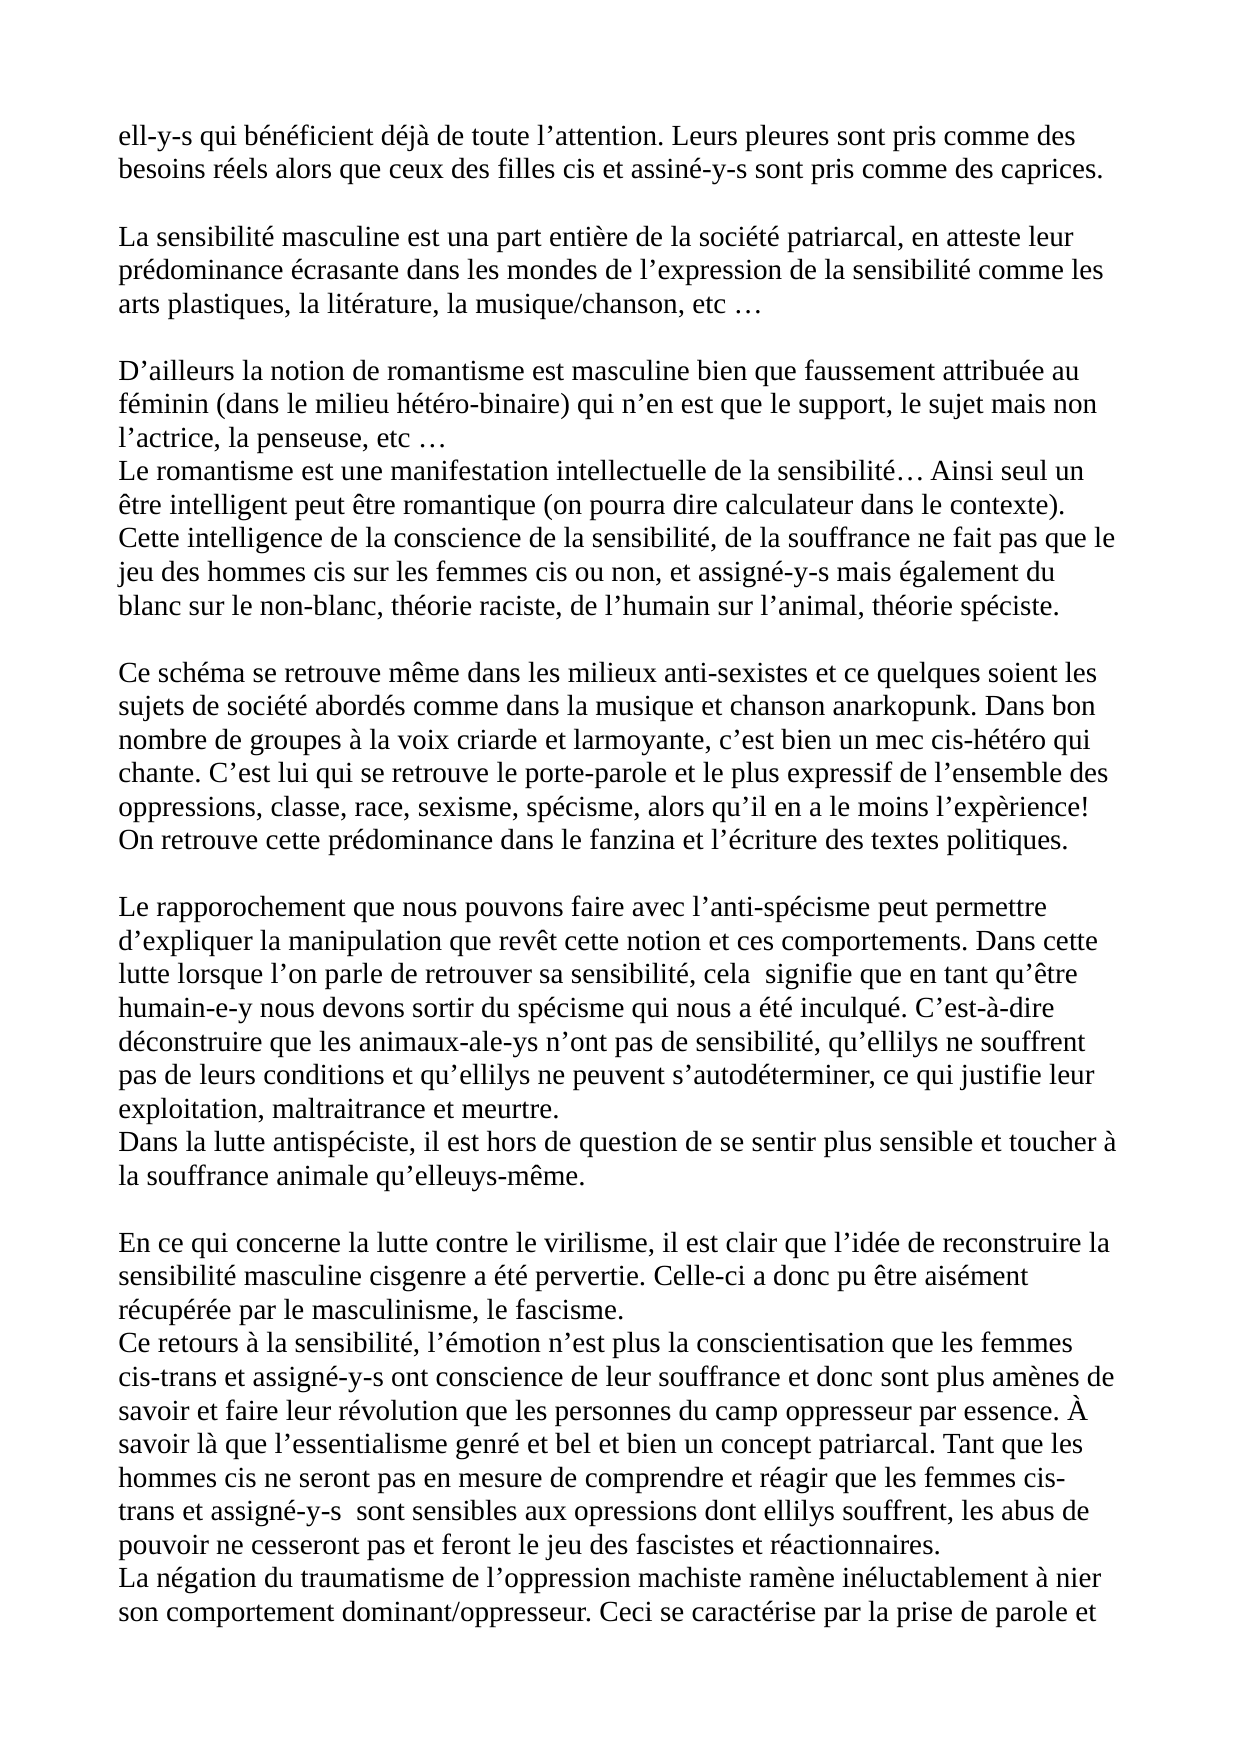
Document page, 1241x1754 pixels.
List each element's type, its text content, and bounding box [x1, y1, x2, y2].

text Le romantisme est une manifestation intellectuelle de la sensibilité… Ainsi seul un être intelligent peut être romantique (on pourra dire calculateur dans le contexte). [118, 453, 1122, 521]
text ell-y-s qui bénéficient déjà de toute l’attention. Leurs pleures sont pris comme des besoins réels alors que ceux des filles cis et assiné-y-s sont pris comme des caprices. [118, 118, 1122, 185]
text Ce retours à la sensibilité, l’émotion n’est plus la conscientisation que les femmes cis-trans et assigné-y-s ont conscience de leur souffrance et donc sont plus amènes de savoir et faire leur révolution que les personnes du camp oppresseur par essence. À savoir là que l’essentialisme genré et bel et bien un concept patriarcal. Tant que les hommes cis ne seront pas en mesure de comprendre et réagir que les femmes cis-trans et assigné-y-s sont sensibles aux opressions dont ellilys souffrent, les abus de pouvoir ne cesseront pas et feront le jeu des fascistes et réactionnaires. [118, 1326, 1122, 1560]
text Le rapporochement que nous pouvons faire avec l’anti-spécisme peut permettre d’expliquer la manipulation que revêt cette notion et ces comportements. Dans cette lutte lorsque l’on parle de retrouver sa sensibilité, cela signifie que en tant qu’être humain-e-y nous devons sortir du spécisme qui nous a été inculqué. C’est-à-dire déconstruire que les animaux-ale-ys n’ont pas de sensibilité, qu’ellilys ne souffrent pas de leurs conditions et qu’ellilys ne peuvent s’autodéterminer, ce qui justifie leur exploitation, maltraitrance et meurtre. [118, 889, 1122, 1124]
text La sensibilité masculine est una part entière de la société patriarcal, en atteste leur prédominance écrasante dans les mondes de l’expression de la sensibilité comme les arts plastiques, la litérature, la musique/chanson, etc … [118, 219, 1122, 319]
text Ce schéma se retrouve même dans les milieux anti-sexistes et ce quelques soient les sujets de société abordés comme dans la musique et chanson anarkopunk. Dans bon nombre de groupes à la voix criarde et larmoyante, c’est bien un mec cis-hétéro qui chante. C’est lui qui se retrouve le porte-parole et le plus expressif de l’ensemble des oppressions, classe, race, sexisme, spécisme, alors qu’il en a le moins l’expèrience! On retrouve cette prédominance dans le fanzina et l’écriture des textes politiques. [118, 655, 1122, 856]
text La négation du traumatisme de l’oppression machiste ramène inéluctablement à nier son comportement dominant/oppresseur. Ceci se caractérise par la prise de parole et [118, 1560, 1122, 1627]
text Dans la lutte antispéciste, il est hors de question de se sentir plus sensible et toucher à la souffrance animale qu’elleuys-même. [118, 1124, 1122, 1191]
text En ce qui concerne la lutte contre le virilisme, il est clair que l’idée de reconstruire la sensibilité masculine cisgenre a été pervertie. Celle-ci a donc pu être aisément récupérée par le masculinisme, le fascisme. [118, 1225, 1122, 1326]
text Cette intelligence de la conscience de la sensibilité, de la souffrance ne fait pas que le jeu des hommes cis sur les femmes cis ou non, et assigné-y-s mais également du blanc sur le non-blanc, théorie raciste, de l’humain sur l’animal, théorie spéciste. [118, 521, 1122, 621]
text D’ailleurs la notion de romantisme est masculine bien que faussement attribuée au féminin (dans le milieu hétéro-binaire) qui n’en est que le support, le sujet mais non l’actrice, la penseuse, etc … [118, 353, 1122, 453]
